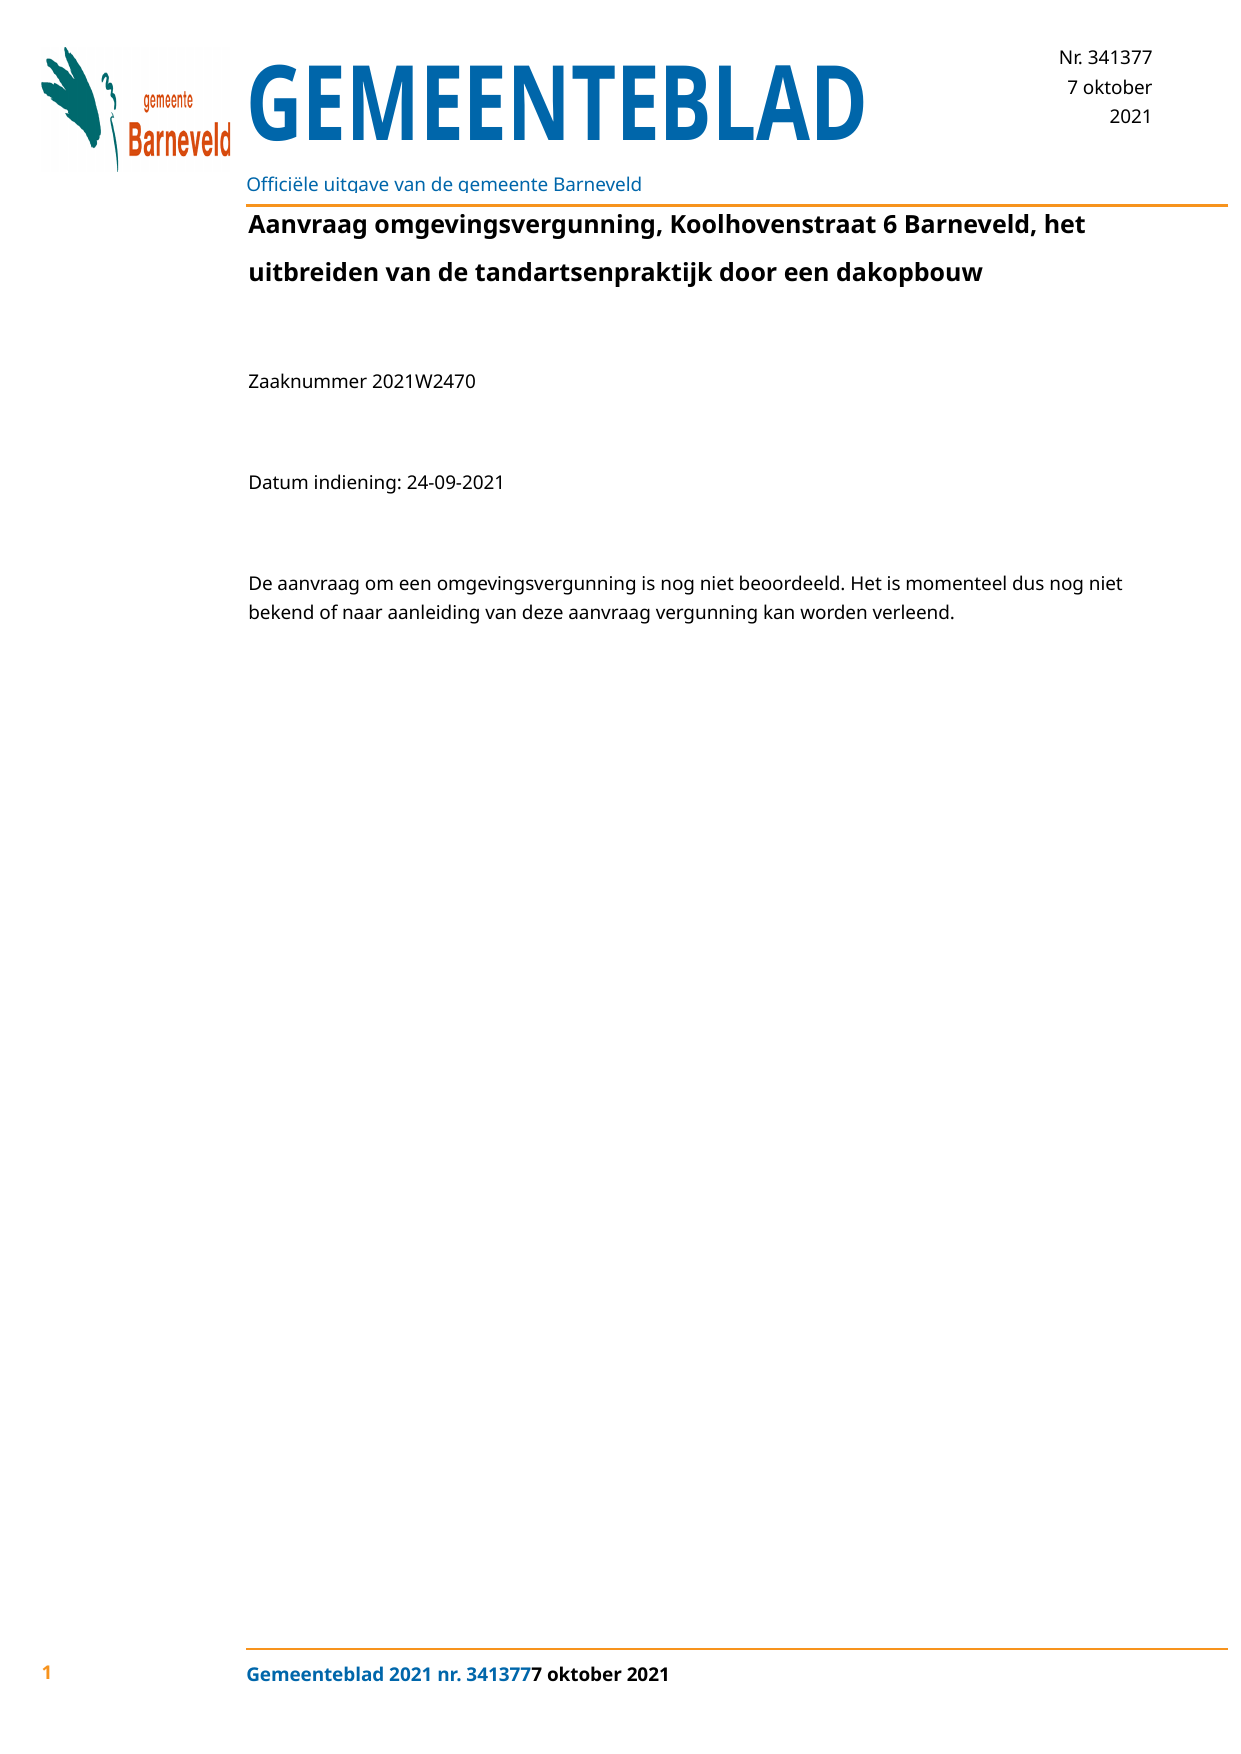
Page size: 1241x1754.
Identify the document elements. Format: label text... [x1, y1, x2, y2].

text Zaaknummer 2021W2470 [248, 368, 1152, 394]
text Aanvraag omgevingsvergunning, Koolhovenstraat 6 Barneveld, het uitbreiden van de tandartsenpraktijk door een dakopbouw [248, 207, 1152, 288]
picture [41, 47, 231, 172]
text De aanvraag om een omgevingsvergunning is nog niet beoordeeld. Het is momenteel dus nog niet bekend of naar aanleiding van deze aanvraag vergunning kan worden verleend. [248, 570, 1152, 625]
text Datum indiening: 24-09-2021 [248, 469, 1152, 495]
